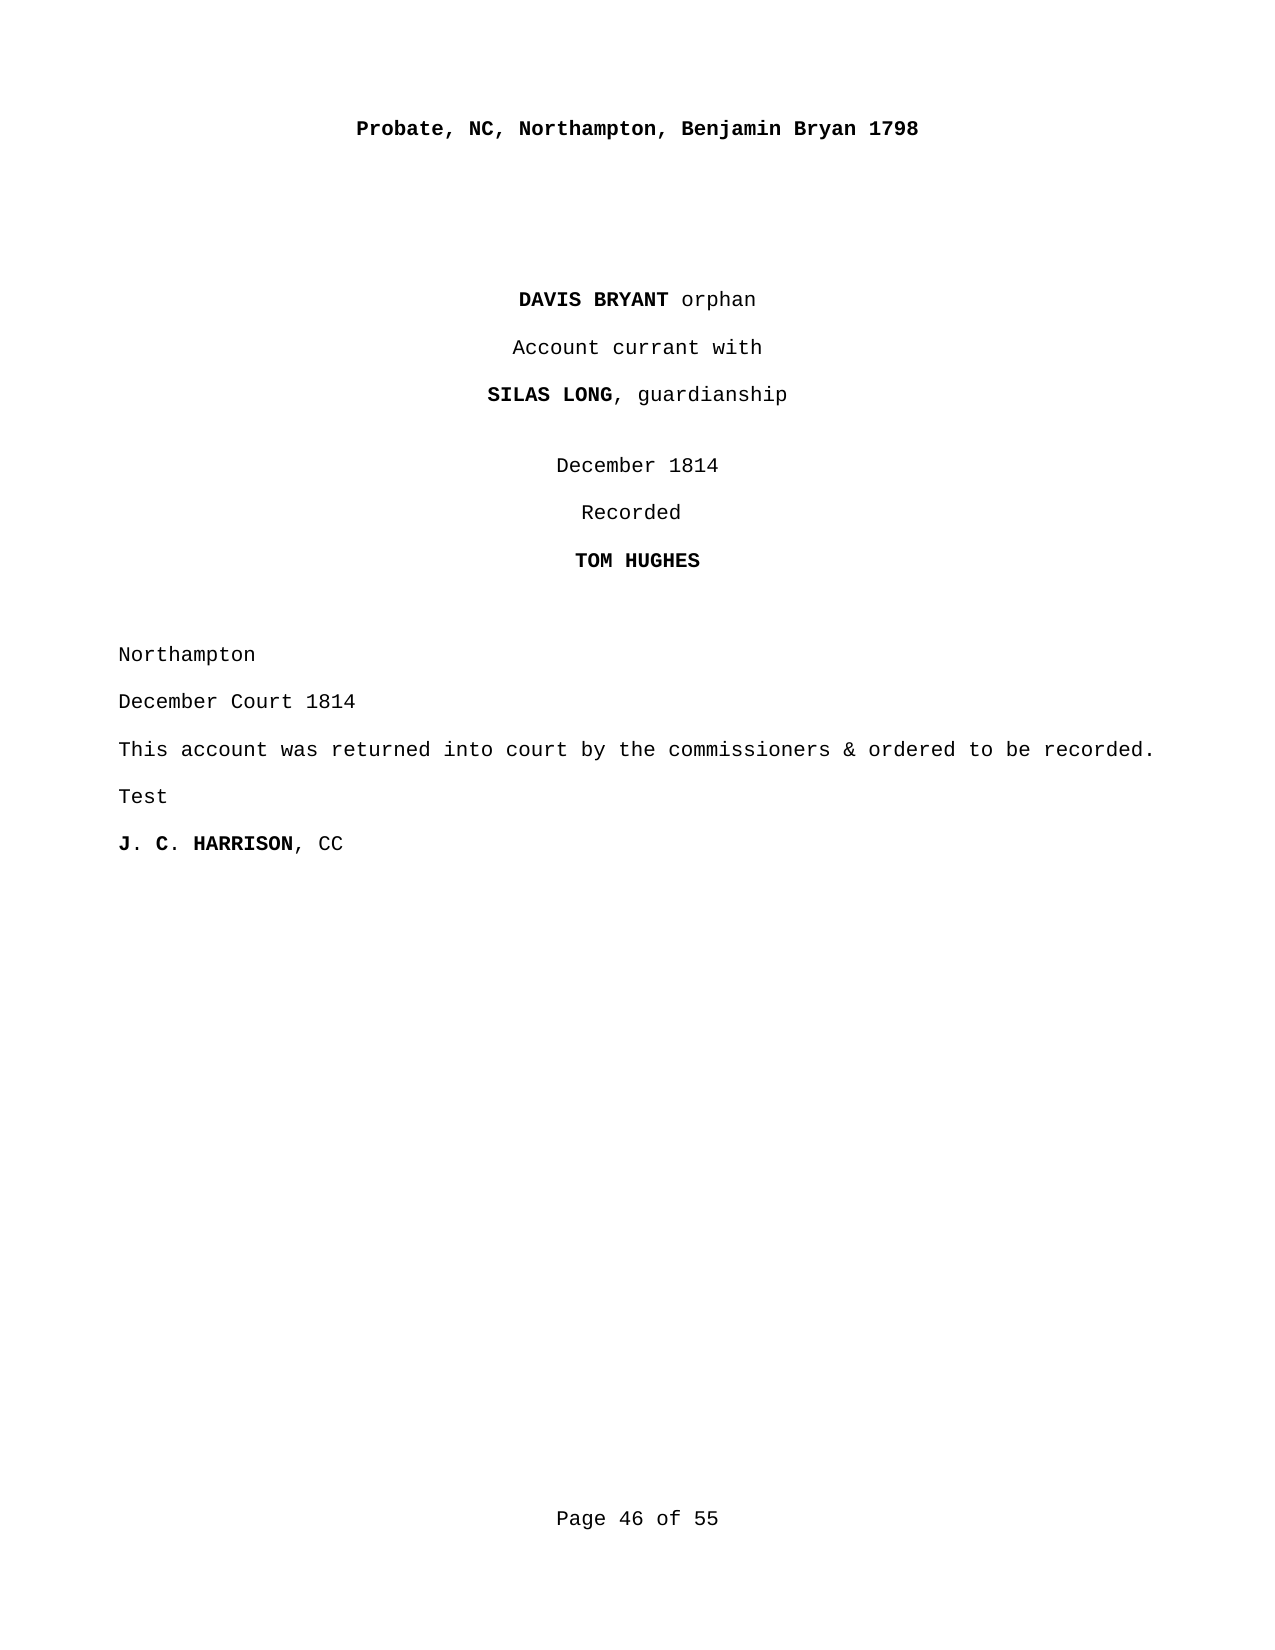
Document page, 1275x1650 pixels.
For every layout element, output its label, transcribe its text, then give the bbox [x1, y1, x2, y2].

text J. C. Harrison, CC [118, 833, 1157, 857]
text Account currant with [118, 337, 1157, 360]
text Silas Long, guardianship [118, 384, 1157, 408]
text Tom Hughes [118, 549, 1157, 573]
text Test [118, 786, 1157, 810]
text Northampton [118, 644, 1157, 668]
text This account was returned into court by the commissioners & ordered to be recorded. [118, 739, 1157, 762]
text Recorded [118, 502, 1157, 526]
text DAVIS Bryant orphan [118, 289, 1157, 313]
text December Court 1814 [118, 691, 1157, 715]
text December 1814 [118, 455, 1157, 479]
